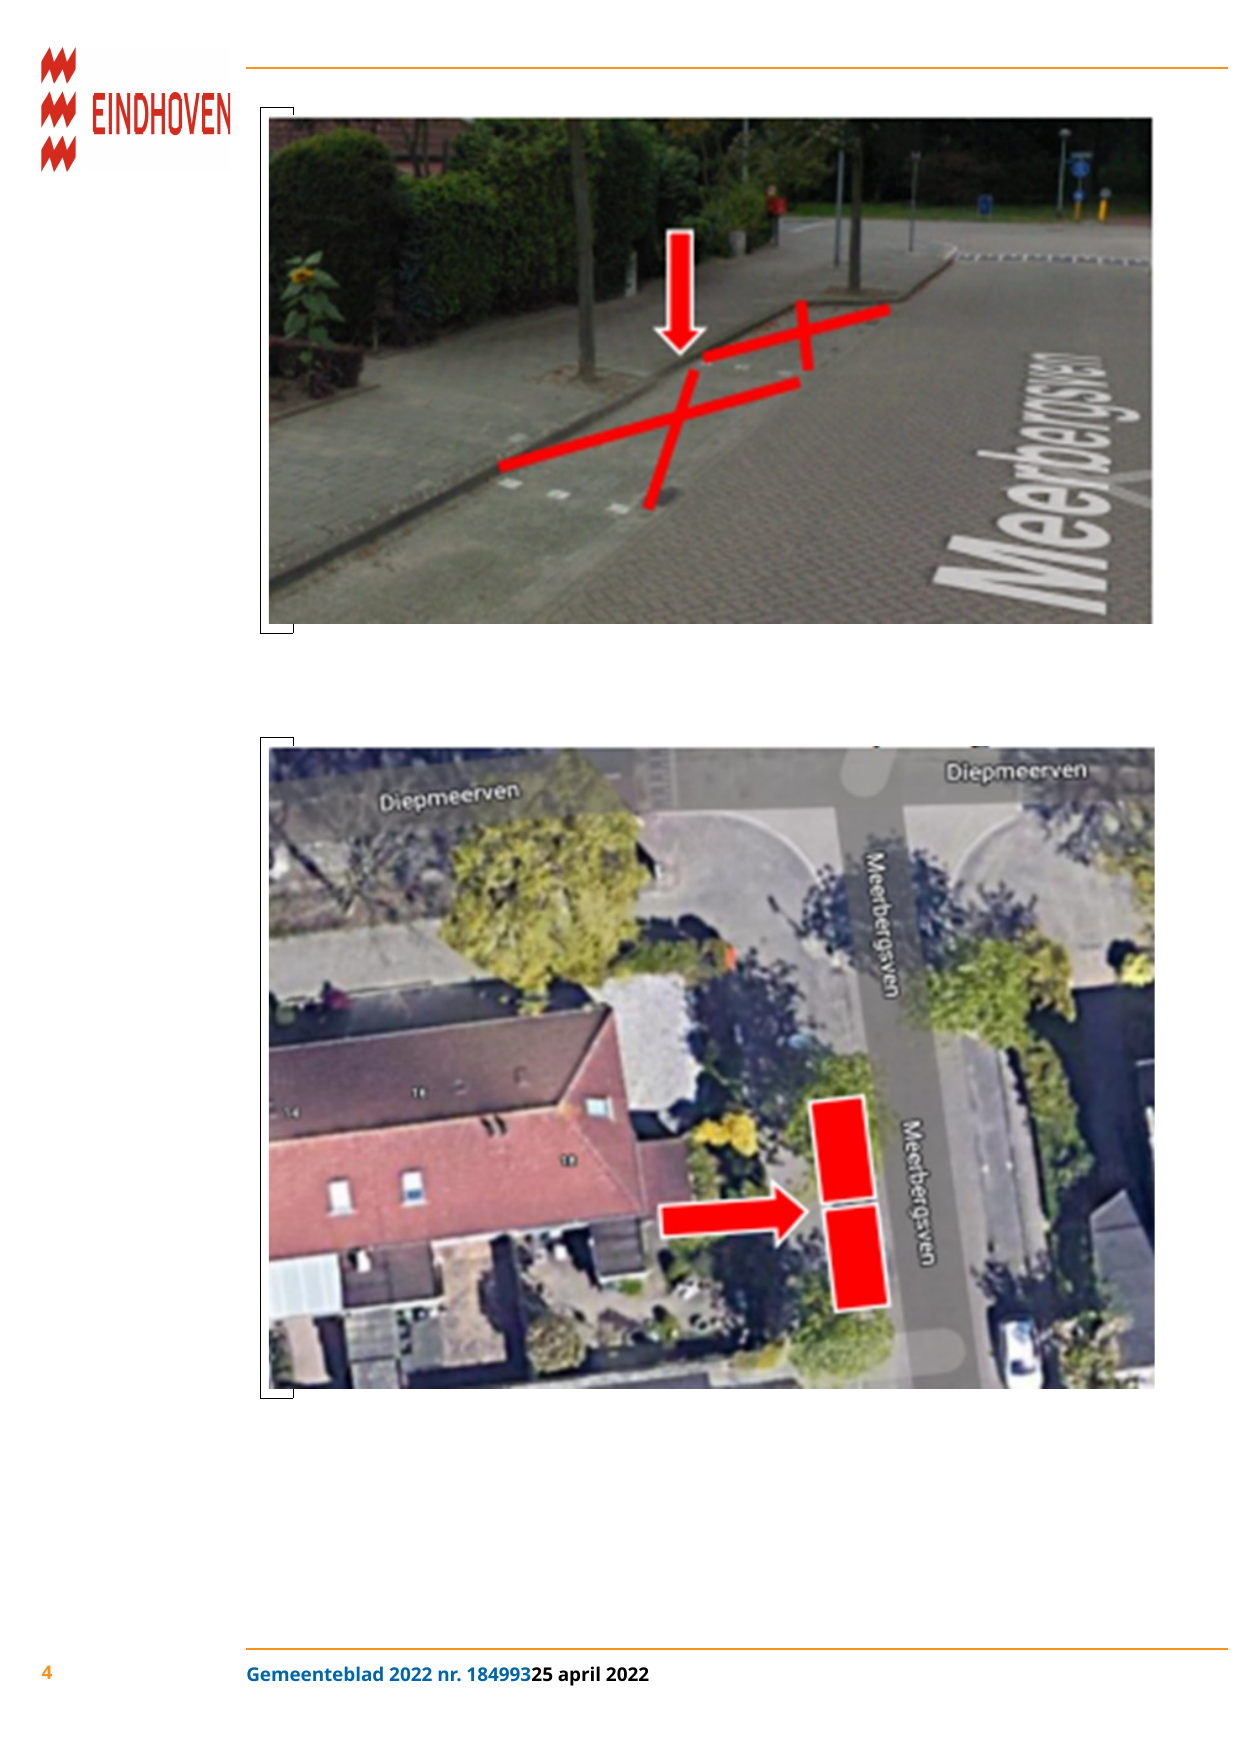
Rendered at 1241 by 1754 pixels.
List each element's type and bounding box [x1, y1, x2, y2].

picture [41, 47, 231, 172]
picture [268, 746, 1155, 1389]
picture [268, 115, 1155, 624]
